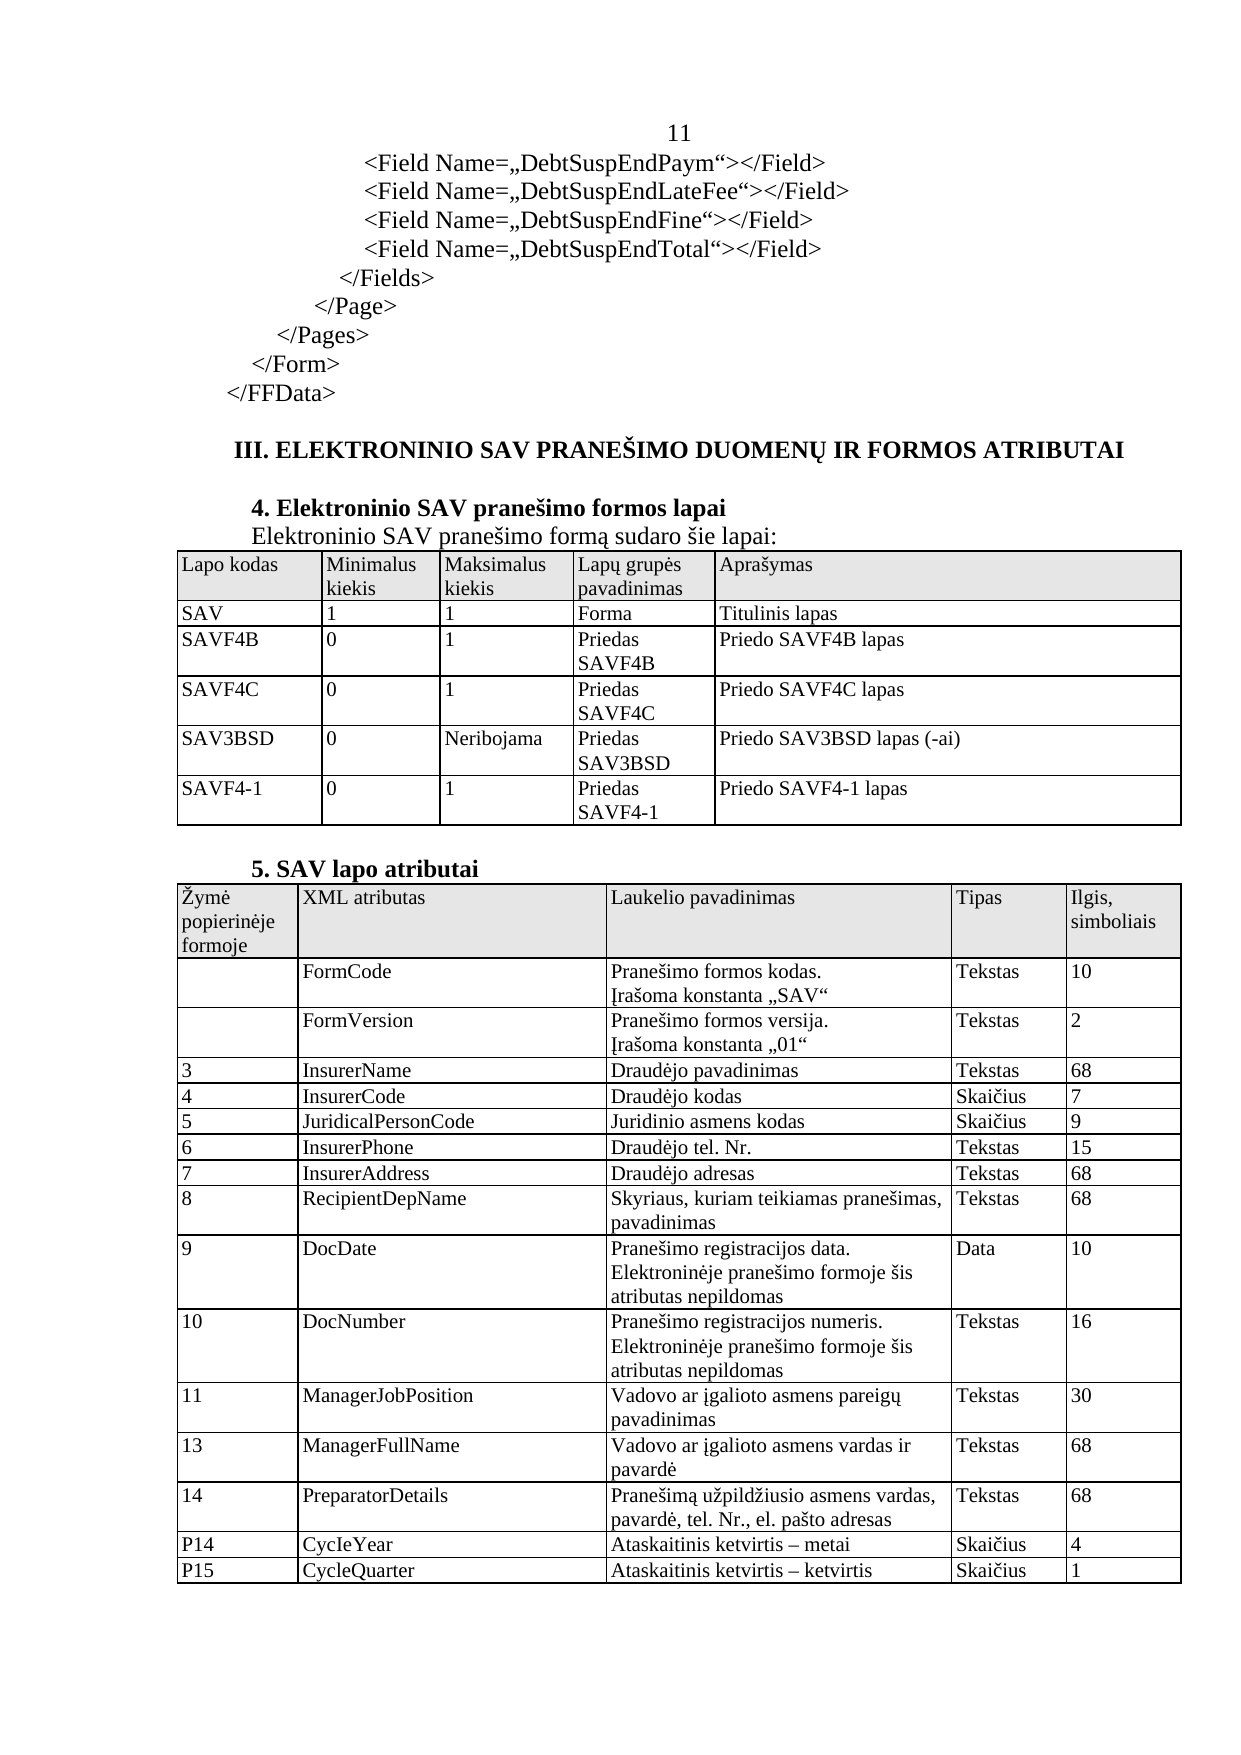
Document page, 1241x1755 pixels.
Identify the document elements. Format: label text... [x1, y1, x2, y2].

table_cell 7 [1067, 1084, 1071, 1108]
table_cell 0 [323, 627, 439, 675]
table_cell 68 [1067, 1483, 1180, 1531]
table_cell FormCode [299, 959, 606, 1007]
table_cell ManagerFullName [299, 1433, 606, 1481]
table_cell 68 [1067, 1161, 1071, 1184]
table_cell 2 [1067, 1008, 1180, 1056]
text 4. Elektroninio SAV pranešimo formos lapai [177, 493, 1181, 521]
table_cell 13 [178, 1433, 297, 1481]
table_cell Tekstas [952, 1310, 1066, 1382]
table_cell 1 [441, 627, 573, 675]
table_header Lapo kodas [178, 552, 321, 600]
table_cell Tekstas [952, 959, 1066, 1007]
text <Field Name=„DebtSuspEndLateFee“></Field> [290, 176, 1181, 205]
table_cell [178, 959, 297, 1007]
table_cell Priedo SAVF4B lapas [716, 627, 1180, 675]
table_header Minimalus kiekis [323, 552, 439, 600]
table_cell 0 [323, 776, 439, 824]
table_cell DocDate [299, 1236, 606, 1308]
table_cell FormVersion [299, 1008, 606, 1056]
table_cell 68 [1067, 1058, 1071, 1082]
table_header Laukelio pavadinimas [607, 885, 951, 957]
table_cell 15 [1067, 1135, 1071, 1159]
table_cell Neribojama [441, 726, 573, 774]
table_cell 8 [178, 1186, 297, 1234]
table_cell Priedo SAVF4C lapas [716, 677, 1180, 725]
table_cell 68 [1067, 1186, 1180, 1234]
table_header Maksimalus kiekis [441, 552, 573, 600]
text </Form> [177, 349, 1181, 378]
table_cell Tekstas [952, 1433, 1066, 1481]
text <Field Name=„DebtSuspEndPaym“></Field> [290, 148, 1181, 176]
table_cell SAVF4C [178, 677, 321, 725]
table_cell 10 [1067, 959, 1180, 1007]
text </Pages> [202, 320, 1181, 349]
table_cell Tekstas [952, 1483, 1066, 1531]
table_cell 10 [1067, 1236, 1180, 1308]
table_cell 30 [1067, 1383, 1180, 1431]
table_cell Priedo SAV3BSD lapas (-ai) [716, 726, 1180, 774]
table_header Tipas [952, 885, 1066, 957]
table_cell DocNumber [299, 1310, 606, 1382]
table_cell SAVF4-1 [178, 776, 321, 824]
text Elektroninio SAV pranešimo formą sudaro šie lapai: [177, 521, 1181, 550]
table_header XML atributas [299, 885, 606, 957]
table_cell 10 [178, 1310, 297, 1382]
text </Page> [240, 291, 1181, 320]
table_cell Tekstas [952, 1008, 1066, 1056]
table_header Ilgis, simboliais [1067, 885, 1180, 957]
table_header Žymė popierinėje formoje [178, 885, 297, 957]
table_cell 4 [1067, 1532, 1071, 1556]
table_cell 9 [178, 1236, 297, 1308]
text III. ELEKTRONINIO SAV PRANEŠIMO DUOMENŲ IR FORMOS ATRIBUTAI [177, 435, 1181, 464]
table_cell 1 [441, 677, 573, 725]
table_cell Priedo SAVF4-1 lapas [716, 776, 1180, 824]
table_cell [178, 1008, 297, 1056]
table_cell 1 [1067, 1558, 1071, 1582]
table_cell 11 [178, 1383, 297, 1431]
table_header Aprašymas [716, 552, 1180, 600]
table_cell 9 [1067, 1109, 1071, 1133]
table_cell Tekstas [952, 1383, 1066, 1431]
table_cell SAV3BSD [178, 726, 321, 774]
table_cell Data [952, 1236, 1066, 1308]
table_cell RecipientDepName [299, 1186, 606, 1234]
table_cell 0 [323, 726, 439, 774]
text <Field Name=„DebtSuspEndTotal“></Field> [290, 234, 1181, 263]
table_cell 16 [1067, 1310, 1180, 1382]
text </FFData> [152, 378, 1181, 406]
table_cell 68 [1067, 1433, 1180, 1481]
text 5. SAV lapo atributai [177, 854, 1181, 883]
table_cell 1 [569, 601, 573, 625]
table_cell 1 [441, 776, 573, 824]
text <Field Name=„DebtSuspEndFine“></Field> [290, 205, 1181, 234]
table_cell Tekstas [952, 1186, 1066, 1234]
table_cell ManagerJobPosition [299, 1383, 606, 1431]
table_cell PreparatorDetails [299, 1483, 606, 1531]
table_cell SAVF4B [178, 627, 321, 675]
text </Fields> [265, 263, 1181, 291]
table_cell 0 [323, 677, 439, 725]
table_header Lapų grupės pavadinimas [574, 552, 714, 600]
table_cell 14 [178, 1483, 297, 1531]
